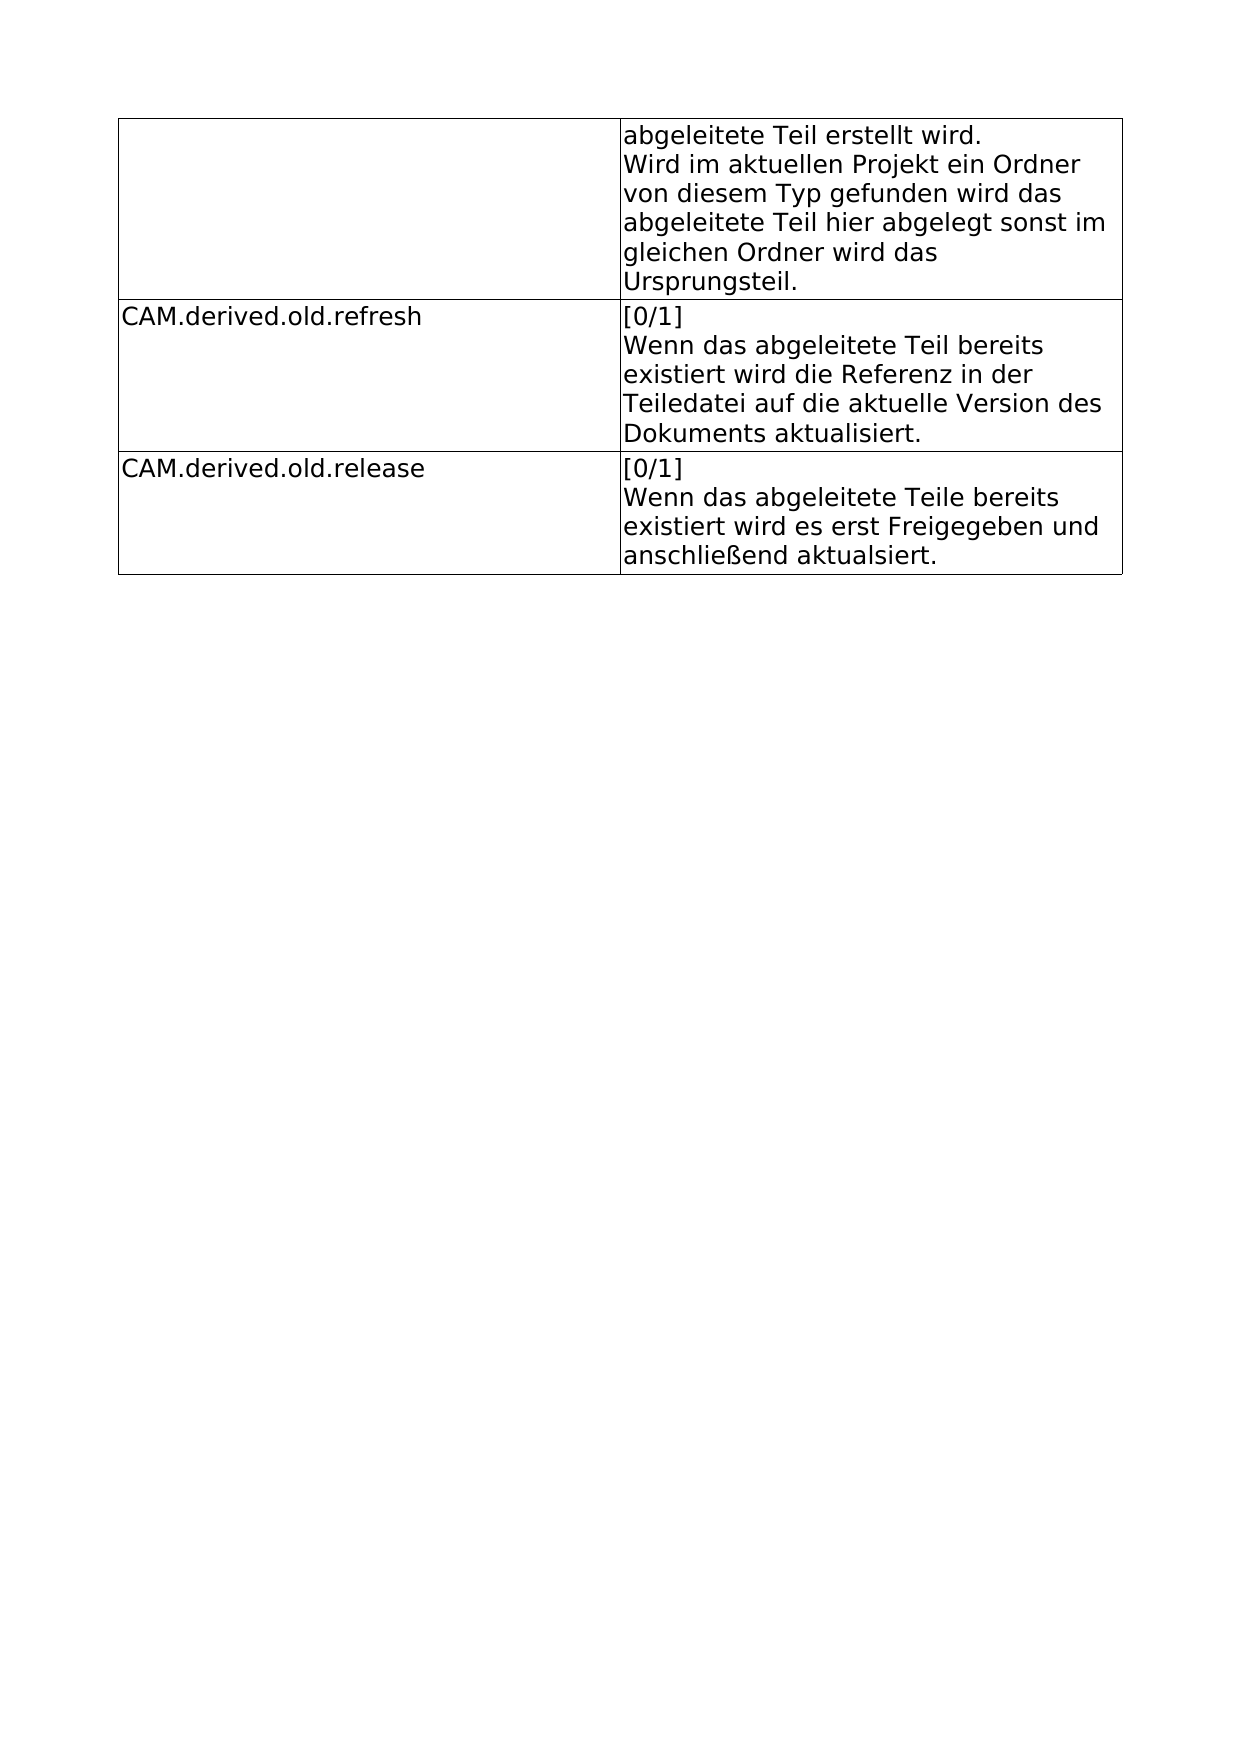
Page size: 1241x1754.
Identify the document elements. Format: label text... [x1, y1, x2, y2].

table_cell abgeleitete Teil erstellt wird. Wird im aktuellen Projekt ein Ordner von diesem Typ gefunden wird das abgeleitete Teil hier abgelegt sonst im gleichen Ordner wird das Ursprungsteil. [621, 119, 1122, 299]
table_cell [0/1] Wenn das abgeleitete Teile bereits existiert wird es erst Freigegeben und anschließend aktualsiert. [621, 452, 1122, 573]
table_cell [0/1] Wenn das abgeleitete Teil bereits existiert wird die Referenz in der Teiledatei auf die aktuelle Version des Dokuments aktualisiert. [621, 300, 1122, 451]
table_cell CAM.derived.old.release [119, 452, 620, 573]
table_cell CAM.derived.old.refresh [119, 300, 620, 451]
table_cell [119, 119, 620, 299]
